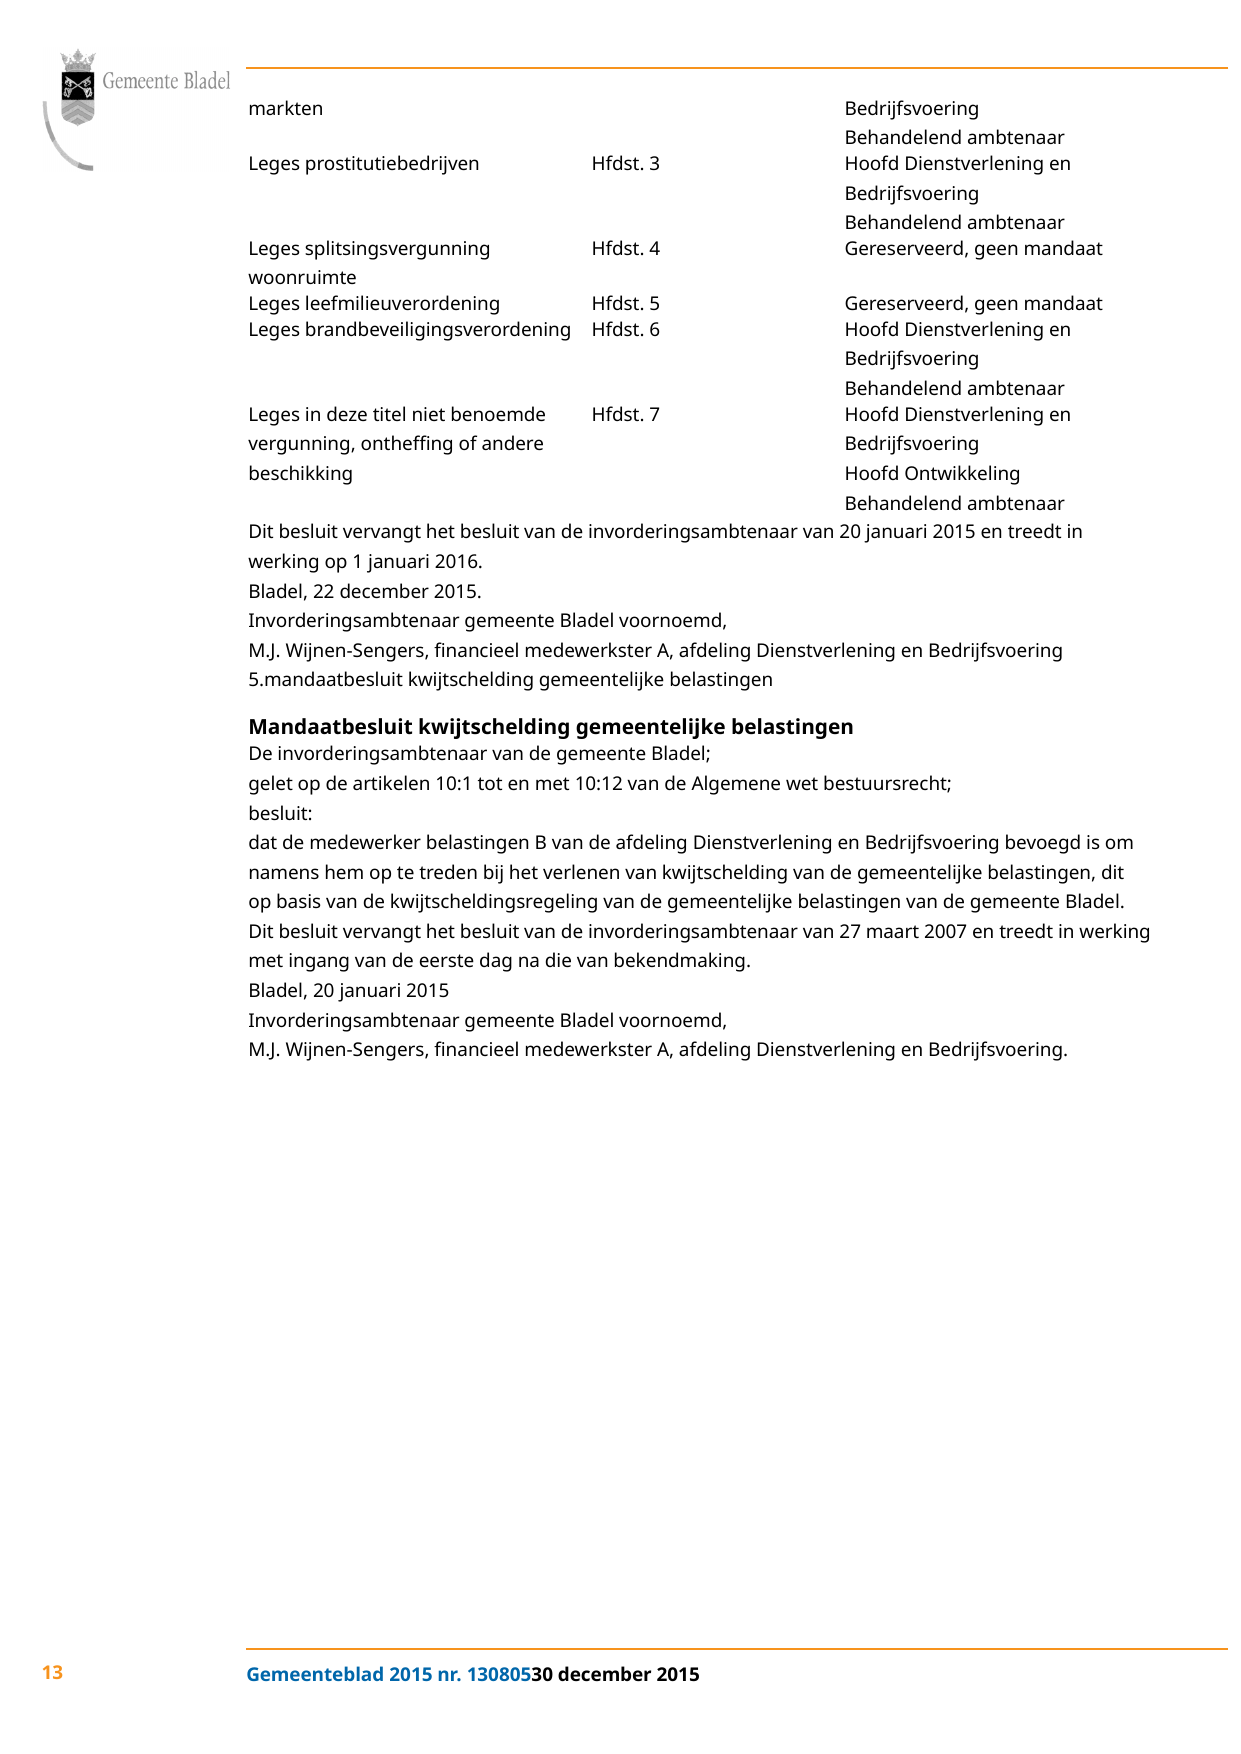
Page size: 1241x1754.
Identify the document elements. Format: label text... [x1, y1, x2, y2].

table_cell Leges leefmilieuverordening [248, 290, 591, 316]
table_cell Leges prostitutiebedrijven [248, 150, 591, 235]
table_cell Leges in deze titel niet benoemde vergunning, ontheffing of andere beschikking [248, 401, 591, 515]
text Dit besluit vervangt het besluit van de invorderingsambtenaar van 20 januari 2015 en treedt in werking op 1 januari 2016. [248, 519, 1152, 574]
table_cell Gereserveerd, geen mandaat [844, 235, 1152, 290]
picture [41, 47, 231, 172]
text Bladel, 22 december 2015. [248, 578, 1152, 603]
text gelet op de artikelen 10:1 tot en met 10:12 van de Algemene wet bestuursrecht; [248, 770, 1152, 796]
text Invorderingsambtenaar gemeente Bladel voornoemd, [248, 1007, 1152, 1033]
table_cell Hfdst. 6 [591, 316, 844, 401]
table_cell Hfdst. 3 [591, 150, 844, 235]
text De invorderingsambtenaar van de gemeente Bladel; [248, 741, 1152, 766]
table_cell Leges brandbeveiligingsverordening [248, 316, 591, 401]
text M.J. Wijnen-Sengers, financieel medewerkster A, afdeling Dienstverlening en Bedrijfsvoering. [248, 1036, 1152, 1062]
text Invorderingsambtenaar gemeente Bladel voornoemd, [248, 607, 1152, 633]
table_cell Bedrijfsvoering Behandelend ambtenaar [844, 95, 1152, 150]
table_cell Hoofd Dienstverlening en Bedrijfsvoering Behandelend ambtenaar [844, 150, 1152, 235]
table_cell [591, 95, 844, 150]
table_cell Hfdst. 5 [591, 290, 844, 316]
table_cell Leges splitsingsvergunning woonruimte [248, 235, 591, 290]
text Bladel, 20 januari 2015 [248, 977, 1152, 1003]
table_cell Hoofd Dienstverlening en Bedrijfsvoering Hoofd Ontwikkeling Behandelend ambtenaar [844, 401, 1152, 515]
text Dit besluit vervangt het besluit van de invorderingsambtenaar van 27 maart 2007 en treedt in werking met ingang van de eerste dag na die van bekendmaking. [248, 918, 1152, 973]
text dat de medewerker belastingen B van de afdeling Dienstverlening en Bedrijfsvoering bevoegd is om namens hem op te treden bij het verlenen van kwijtschelding van de gemeentelijke belastingen, dit op basis van de kwijtscheldingsregeling van de gemeentelijke belastingen van de gemeente Bladel. [248, 829, 1152, 914]
text besluit: [248, 800, 1152, 826]
table_cell markten [248, 95, 591, 150]
table_cell Hfdst. 7 [591, 401, 844, 515]
text M.J. Wijnen-Sengers, financieel medewerkster A, afdeling Dienstverlening en Bedrijfsvoering [248, 637, 1152, 663]
text 5.mandaatbesluit kwijtschelding gemeentelijke belastingen [248, 667, 1152, 692]
table_cell Hfdst. 4 [591, 235, 844, 290]
table_cell Gereserveerd, geen mandaat [844, 290, 1152, 316]
table_cell Hoofd Dienstverlening en Bedrijfsvoering Behandelend ambtenaar [844, 316, 1152, 401]
text Mandaatbesluit kwijtschelding gemeentelijke belastingen [248, 712, 1152, 741]
